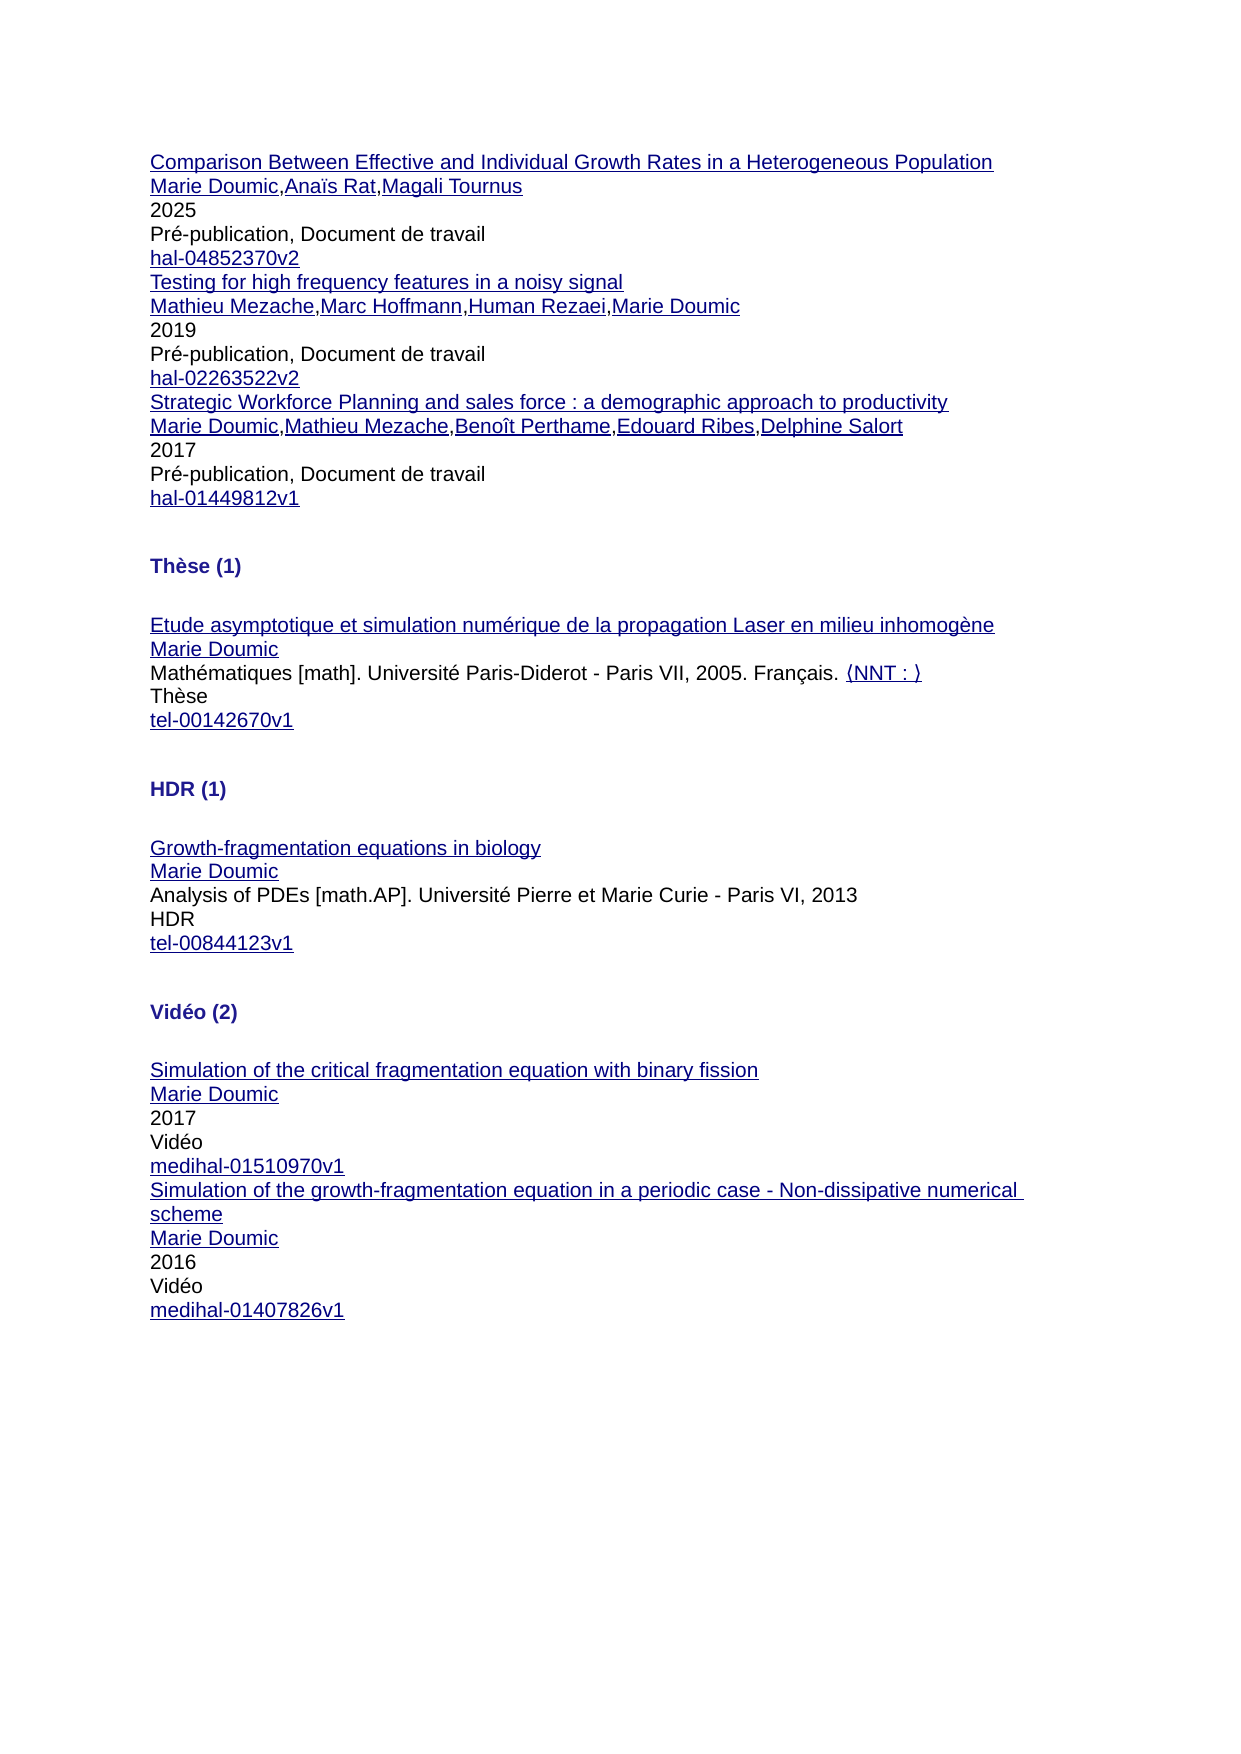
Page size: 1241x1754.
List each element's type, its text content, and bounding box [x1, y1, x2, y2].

table_cell Testing for high frequency features in a noisy signal Mathieu Mezache,Marc Hoffmann,Human Rezaei,Marie Doumic 2019 Pré-publication, Document de travail hal-02263522v2 [150, 270, 1090, 389]
subtitle Thèse (1) [150, 554, 1090, 578]
subtitle Vidéo (2) [150, 1000, 1090, 1024]
subtitle HDR (1) [150, 777, 1090, 801]
table_cell Comparison Between Effective and Individual Growth Rates in a Heterogeneous Population Marie Doumic,Anaïs Rat,Magali Tournus 2025 Pré-publication, Document de travail hal-04852370v2 [150, 150, 1090, 270]
table_header Etude asymptotique et simulation numérique de la propagation Laser en milieu inhomogène Marie Doumic Mathématiques [math]. Université Paris-Diderot - Paris VII, 2005. Français. ⟨NNT : ⟩ Thèse tel-00142670v1 [150, 613, 1090, 732]
table_header Simulation of the critical fragmentation equation with binary fission Marie Doumic 2017 Vidéo medihal-01510970v1 [150, 1058, 1090, 1178]
table_cell Strategic Workforce Planning and sales force : a demographic approach to productivity Marie Doumic,Mathieu Mezache,Benoît Perthame,Edouard Ribes,Delphine Salort 2017 Pré-publication, Document de travail hal-01449812v1 [150, 390, 1090, 509]
table_cell Simulation of the growth-fragmentation equation in a periodic case - Non-dissipative numerical scheme Marie Doumic 2016 Vidéo medihal-01407826v1 [150, 1178, 1090, 1322]
table_header Growth-fragmentation equations in biology Marie Doumic Analysis of PDEs [math.AP]. Université Pierre et Marie Curie - Paris VI, 2013 HDR tel-00844123v1 [150, 835, 1090, 955]
